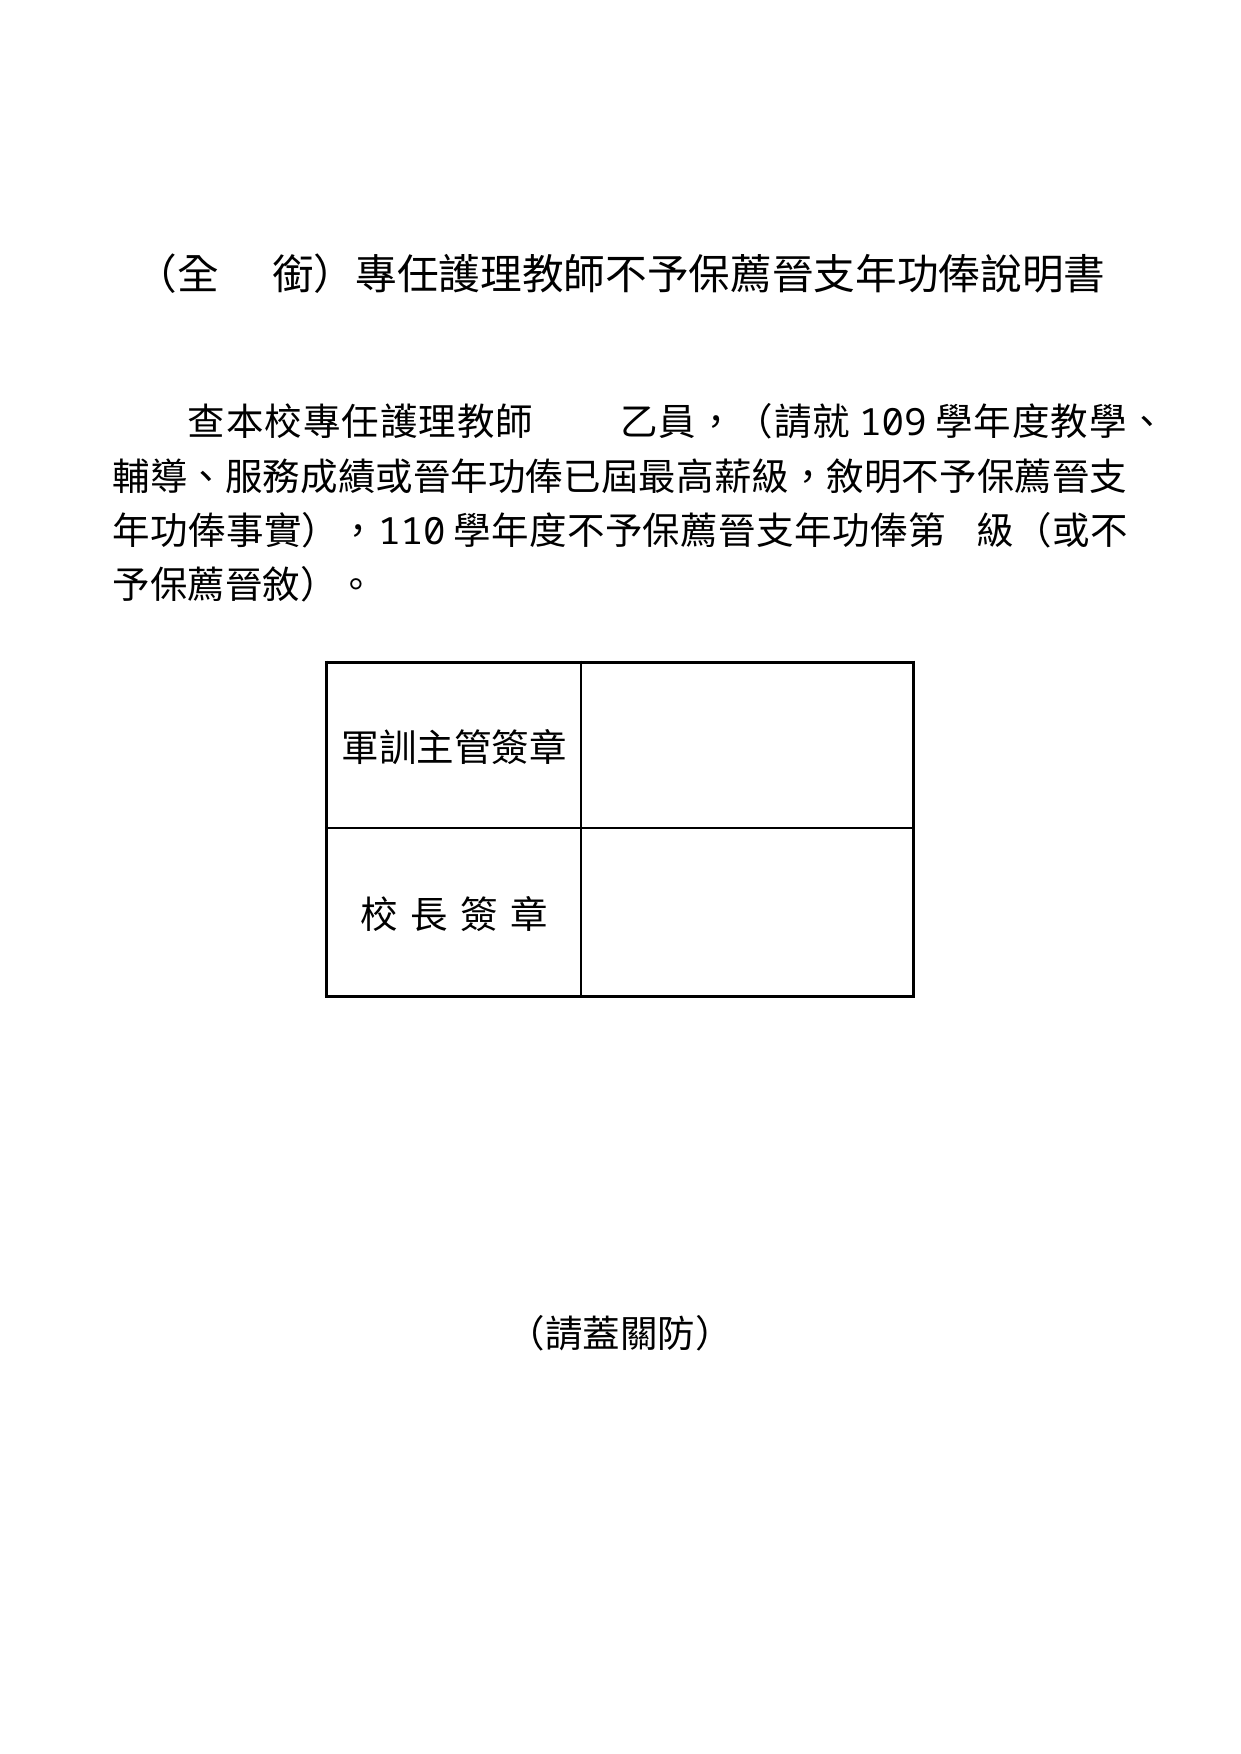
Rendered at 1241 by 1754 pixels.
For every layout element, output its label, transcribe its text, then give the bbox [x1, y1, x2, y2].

text （全 銜）專任護理教師不予保薦晉支年功俸說明書 [112, 241, 1128, 301]
table_cell [582, 829, 912, 995]
table_header [582, 664, 912, 827]
text （請蓋關防） [112, 1304, 1128, 1358]
table_header 軍訓主管簽章 [328, 664, 580, 827]
table_cell 校長簽章 [328, 829, 580, 995]
text 查本校專任護理教師 乙員，（請就109學年度教學、輔導、服務成績或晉年功俸已屆最高薪級，敘明不予保薦晉支年功俸事實），110學年度不予保薦晉支年功俸第 級（或不予保薦晉敘）。 [112, 392, 1128, 609]
